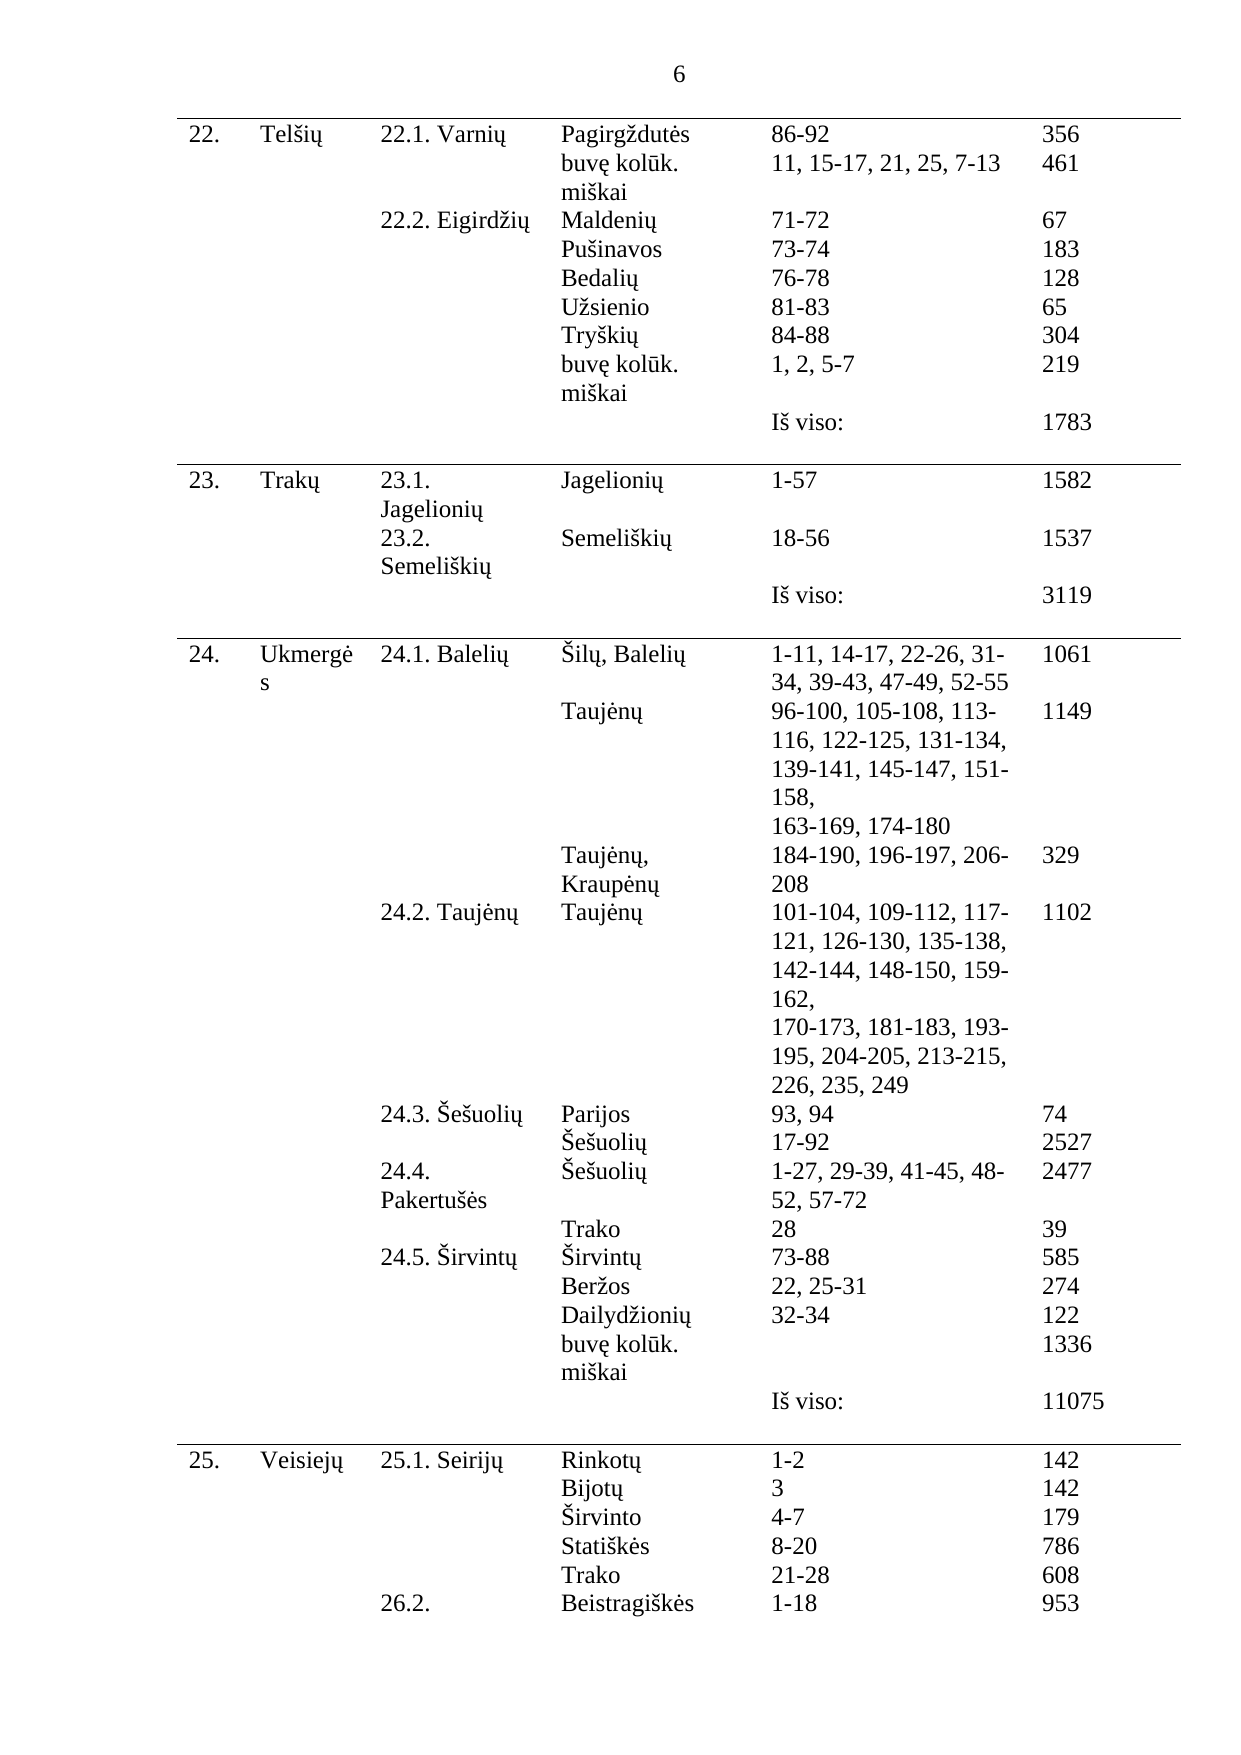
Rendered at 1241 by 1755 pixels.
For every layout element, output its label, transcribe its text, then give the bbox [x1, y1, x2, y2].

table_cell [177, 1300, 249, 1329]
table_cell 24.2. Taujėnų [369, 898, 549, 1012]
table_cell 1-27, 29-39, 41-45, 48-52, 57-72 [760, 1156, 1031, 1214]
table_cell 86-92 [760, 119, 1031, 148]
table_cell 1061 [1031, 639, 1181, 696]
table_cell 3 [760, 1474, 1031, 1502]
table_cell [249, 1415, 369, 1444]
table_cell [177, 609, 249, 638]
table_cell [550, 435, 760, 464]
table_cell [369, 1271, 549, 1300]
table_cell [1031, 811, 1181, 840]
table_cell Širvintų [550, 1243, 760, 1271]
table_cell [249, 523, 369, 580]
table_cell 25.1. Seirijų [369, 1445, 549, 1473]
table_cell [1031, 609, 1181, 638]
table_cell 122 [1031, 1300, 1181, 1329]
table_cell 65 [1031, 292, 1181, 320]
table_cell [369, 1560, 549, 1588]
table_cell 1-57 [760, 465, 1031, 523]
table_cell [369, 292, 549, 320]
table_cell 1-2 [760, 1445, 1031, 1473]
table_cell Šilų, Balelių [550, 639, 760, 696]
table_cell Šešuolių [550, 1128, 760, 1156]
table_cell [177, 1531, 249, 1560]
table_cell Veisiejų [249, 1445, 369, 1473]
table_cell [249, 1329, 369, 1386]
table_cell 32-34 [760, 1300, 1031, 1329]
table_cell Trako [550, 1214, 760, 1242]
table_cell Iš viso: [760, 407, 1031, 435]
table_cell 93, 94 [760, 1099, 1031, 1127]
table_cell 585 [1031, 1243, 1181, 1271]
table_cell [369, 1329, 549, 1386]
table_cell [369, 1013, 549, 1099]
table_cell 18-56 [760, 523, 1031, 580]
table_cell 11, 15-17, 21, 25, 7-13 [760, 148, 1031, 205]
table_cell [249, 435, 369, 464]
table_cell [369, 1474, 549, 1502]
table_cell 76-78 [760, 263, 1031, 292]
table_cell 329 [1031, 840, 1181, 897]
table_cell [369, 320, 549, 349]
table_cell [249, 205, 369, 234]
table_cell [177, 580, 249, 609]
table_cell Širvinto [550, 1502, 760, 1531]
table_cell Iš viso: [760, 1386, 1031, 1415]
table_cell 786 [1031, 1531, 1181, 1560]
table_cell 1-18 [760, 1589, 1031, 1617]
table_cell [369, 263, 549, 292]
table_cell 17-92 [760, 1128, 1031, 1156]
table_cell 73-74 [760, 234, 1031, 263]
table_cell 1149 [1031, 696, 1181, 811]
table_cell [177, 1415, 249, 1444]
table_cell 1336 [1031, 1329, 1181, 1386]
table_cell 24. [177, 639, 249, 696]
table_cell 1582 [1031, 465, 1181, 523]
table_cell [369, 811, 549, 840]
table_cell 81-83 [760, 292, 1031, 320]
table_cell [249, 1214, 369, 1242]
table_cell [177, 435, 249, 464]
table_cell Dailydžionių [550, 1300, 760, 1329]
table_cell [177, 840, 249, 897]
table_cell [249, 840, 369, 897]
table_cell [369, 609, 549, 638]
table_cell 26.2. [369, 1589, 549, 1617]
table_cell [177, 1013, 249, 1099]
table_cell Beržos [550, 1271, 760, 1300]
table_cell 73-88 [760, 1243, 1031, 1271]
table_cell 184-190, 196-197, 206-208 [760, 840, 1031, 897]
table_cell [177, 1243, 249, 1271]
table_cell Pušinavos [550, 234, 760, 263]
table_cell [249, 1589, 369, 1617]
table_cell 461 [1031, 148, 1181, 205]
table_cell [249, 898, 369, 1012]
table_cell [249, 407, 369, 435]
table_cell [369, 840, 549, 897]
table_cell Taujėnų [550, 898, 760, 1012]
table_cell [177, 1474, 249, 1502]
table_cell 71-72 [760, 205, 1031, 234]
table_cell [369, 580, 549, 609]
table_cell 163-169, 174-180 [760, 811, 1031, 840]
table_cell [249, 292, 369, 320]
table_cell 1102 [1031, 898, 1181, 1012]
table_cell [760, 435, 1031, 464]
table_cell 128 [1031, 263, 1181, 292]
table_cell [1031, 1013, 1181, 1099]
table_cell [369, 1300, 549, 1329]
table_cell 1537 [1031, 523, 1181, 580]
table_cell 24.4. Pakertušės [369, 1156, 549, 1214]
table_cell [550, 1415, 760, 1444]
table_cell [177, 898, 249, 1012]
table_cell [249, 1474, 369, 1502]
table_cell buvę kolūk. miškai [550, 1329, 760, 1386]
table_cell [177, 1156, 249, 1214]
table_cell [177, 349, 249, 407]
table_cell [249, 1502, 369, 1531]
table_cell 170-173, 181-183, 193-195, 204-205, 213-215, 226, 235, 249 [760, 1013, 1031, 1099]
table_cell [177, 148, 249, 205]
table_cell [177, 1128, 249, 1156]
table_cell [760, 1329, 1031, 1386]
table_cell [249, 1013, 369, 1099]
table_cell [177, 1329, 249, 1386]
table_cell 3119 [1031, 580, 1181, 609]
table_cell [550, 1386, 760, 1415]
table_cell 142 [1031, 1445, 1181, 1473]
table_cell 274 [1031, 1271, 1181, 1300]
table_cell [369, 234, 549, 263]
table_cell [249, 1271, 369, 1300]
table_cell 24.5. Širvintų [369, 1243, 549, 1271]
table_cell buvę kolūk. miškai [550, 349, 760, 407]
table_cell [249, 811, 369, 840]
table_cell Bedalių [550, 263, 760, 292]
table_cell 23. [177, 465, 249, 523]
table_cell 22, 25-31 [760, 1271, 1031, 1300]
table_cell 101-104, 109-112, 117-121, 126-130, 135-138, 142-144, 148-150, 159-162, [760, 898, 1031, 1012]
table_cell [177, 1589, 249, 1617]
table_cell [550, 580, 760, 609]
table_cell 22.1. Varnių [369, 119, 549, 148]
table_cell 96-100, 105-108, 113-116, 122-125, 131-134, 139-141, 145-147, 151-158, [760, 696, 1031, 811]
table_cell [177, 696, 249, 811]
table_cell [177, 292, 249, 320]
table_cell 39 [1031, 1214, 1181, 1242]
table_cell [249, 1300, 369, 1329]
table_cell 8-20 [760, 1531, 1031, 1560]
table_cell Statiškės [550, 1531, 760, 1560]
table_cell Užsienio [550, 292, 760, 320]
table_cell 84-88 [760, 320, 1031, 349]
table_cell Beistragiškės [550, 1589, 760, 1617]
table_cell Iš viso: [760, 580, 1031, 609]
table_cell Trako [550, 1560, 760, 1588]
table_cell [177, 1214, 249, 1242]
table_cell 1-11, 14-17, 22-26, 31-34, 39-43, 47-49, 52-55 [760, 639, 1031, 696]
table_cell [760, 609, 1031, 638]
table_cell [369, 696, 549, 811]
table_cell 24.3. Šešuolių [369, 1099, 549, 1127]
table_cell [1031, 435, 1181, 464]
table_cell [249, 1156, 369, 1214]
table_cell Jagelionių [550, 465, 760, 523]
table_cell 1, 2, 5-7 [760, 349, 1031, 407]
table_cell Rinkotų [550, 1445, 760, 1473]
table_cell 28 [760, 1214, 1031, 1242]
table_cell [177, 1502, 249, 1531]
table_cell [760, 1415, 1031, 1444]
table_cell [249, 1531, 369, 1560]
table_cell Maldenių [550, 205, 760, 234]
table_cell 74 [1031, 1099, 1181, 1127]
table_cell [249, 320, 369, 349]
table_cell 1783 [1031, 407, 1181, 435]
table_cell Taujėnų [550, 696, 760, 811]
table_cell [249, 148, 369, 205]
table_cell [369, 407, 549, 435]
table_cell [177, 1386, 249, 1415]
table_cell Pagirgždutės [550, 119, 760, 148]
table_cell [369, 349, 549, 407]
table_cell 67 [1031, 205, 1181, 234]
table_cell [369, 435, 549, 464]
table_cell [177, 234, 249, 263]
table_cell 142 [1031, 1474, 1181, 1502]
table_cell [369, 1386, 549, 1415]
table_cell 25. [177, 1445, 249, 1473]
table_cell [1031, 1415, 1181, 1444]
table_cell 356 [1031, 119, 1181, 148]
table_cell [249, 263, 369, 292]
table_cell [177, 1560, 249, 1588]
table_cell 608 [1031, 1560, 1181, 1588]
table_cell 23.2. Semeliškių [369, 523, 549, 580]
table_cell [550, 407, 760, 435]
table_cell [177, 407, 249, 435]
table_cell [249, 349, 369, 407]
table_cell 179 [1031, 1502, 1181, 1531]
table_cell Šešuolių [550, 1156, 760, 1214]
table_cell [369, 1531, 549, 1560]
table_cell buvę kolūk. miškai [550, 148, 760, 205]
table_cell 219 [1031, 349, 1181, 407]
table_cell Semeliškių [550, 523, 760, 580]
table_cell [177, 523, 249, 580]
table_cell 22.2. Eigirdžių [369, 205, 549, 234]
table_cell 2477 [1031, 1156, 1181, 1214]
table_cell 11075 [1031, 1386, 1181, 1415]
table_cell [249, 609, 369, 638]
table_cell 953 [1031, 1589, 1181, 1617]
table_cell [369, 1214, 549, 1242]
table_cell 21-28 [760, 1560, 1031, 1588]
table_cell [177, 320, 249, 349]
table_cell [177, 811, 249, 840]
table_cell [249, 1386, 369, 1415]
table_cell [177, 263, 249, 292]
table_cell [369, 1415, 549, 1444]
table_cell 2527 [1031, 1128, 1181, 1156]
table_cell [369, 148, 549, 205]
table_cell 183 [1031, 234, 1181, 263]
table_cell [177, 205, 249, 234]
table_cell [249, 580, 369, 609]
table_cell [550, 1013, 760, 1099]
table_cell [177, 1099, 249, 1127]
table_cell [249, 1099, 369, 1127]
table_cell [249, 1128, 369, 1156]
table_cell [550, 811, 760, 840]
table_cell 4-7 [760, 1502, 1031, 1531]
table_cell Tryškių [550, 320, 760, 349]
table_cell Telšių [249, 119, 369, 148]
table_cell 304 [1031, 320, 1181, 349]
table_cell [177, 1271, 249, 1300]
table_cell 24.1. Balelių [369, 639, 549, 696]
table_cell Parijos [550, 1099, 760, 1127]
table_cell [369, 1128, 549, 1156]
table_cell Trakų [249, 465, 369, 523]
table_cell [249, 1560, 369, 1588]
table_cell [249, 234, 369, 263]
table_cell Ukmergės [249, 639, 369, 696]
table_cell Bijotų [550, 1474, 760, 1502]
table_cell 23.1. Jagelionių [369, 465, 549, 523]
table_cell [249, 1243, 369, 1271]
table_cell 22. [177, 119, 249, 148]
table_cell [249, 696, 369, 811]
table_cell Taujėnų, Kraupėnų [550, 840, 760, 897]
table_cell [369, 1502, 549, 1531]
table_cell [550, 609, 760, 638]
